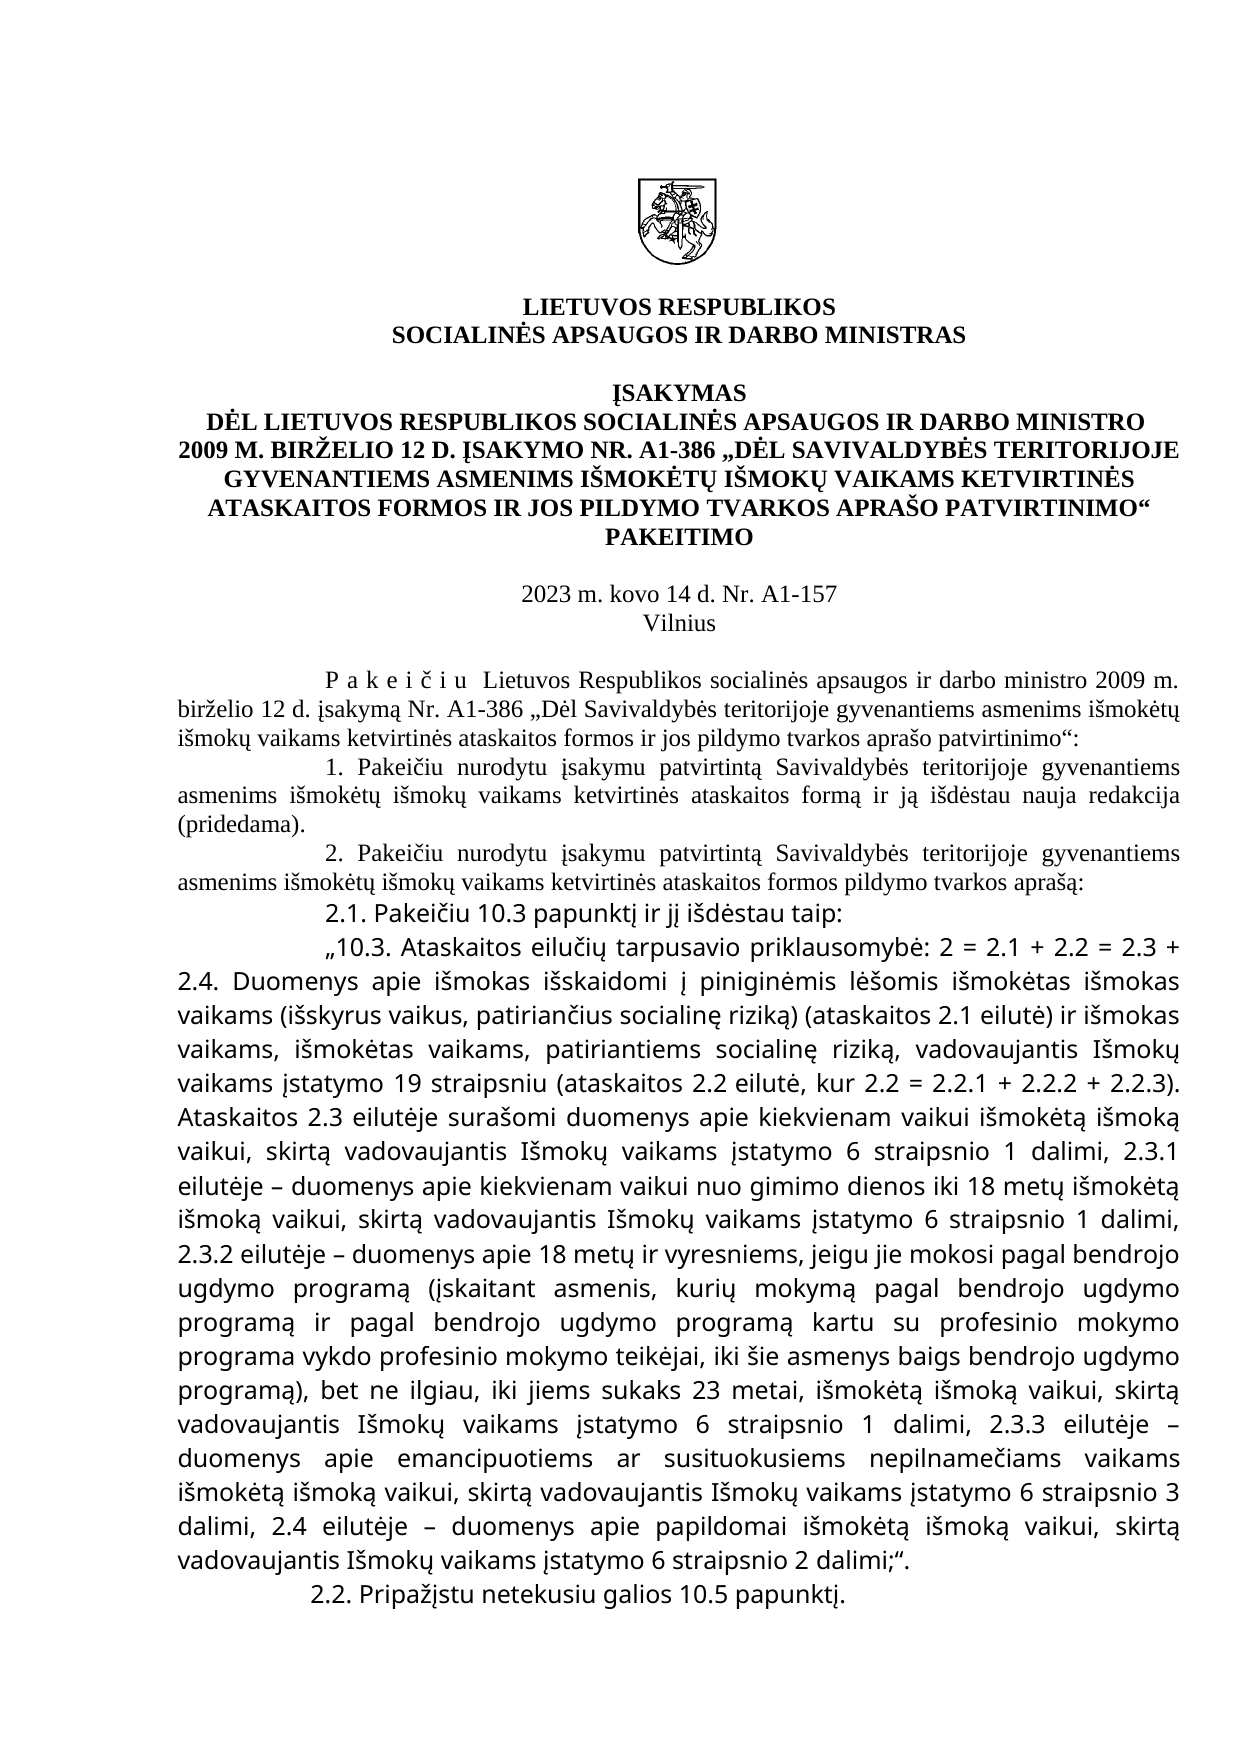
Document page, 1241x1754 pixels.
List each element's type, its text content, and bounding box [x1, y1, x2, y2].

text 2.1. Pakeičiu 10.3 papunktį ir jį išdėstau taip: [177, 896, 1181, 930]
text ĮSAKYMAS [177, 378, 1181, 407]
text 2.2. Pripažįstu netekusiu galios 10.5 papunktį. [177, 1577, 1181, 1611]
text LIETUVOS RESPUBLIKOS [177, 292, 1181, 321]
text 2009 M. BIRŽELIO 12 D. ĮSAKYMO NR. A1-386 „DĖL SAVIVALDYBĖS TERITORIJOJE GYVENANTIEMS ASMENIMS IŠMOKĖTŲ IŠMOKŲ VAIKAMS KETVIRTINĖS ATASKAITOS FORMOS IR JOS PILDYMO TVARKOS APRAŠO PATVIRTINIMO“ PAKEITIMO [177, 436, 1181, 551]
text 1. Pakeičiu nurodytu įsakymu patvirtintą Savivaldybės teritorijoje gyvenantiems asmenims išmokėtų išmokų vaikams ketvirtinės ataskaitos formą ir ją išdėstau nauja redakcija (pridedama). [177, 752, 1181, 838]
text SOCIALINĖS APSAUGOS IR DARBO MINISTRAS [177, 321, 1181, 349]
text 2. Pakeičiu nurodytu įsakymu patvirtintą Savivaldybės teritorijoje gyvenantiems asmenims išmokėtų išmokų vaikams ketvirtinės ataskaitos formos pildymo tvarkos aprašą: [177, 838, 1181, 896]
text Vilnius [177, 608, 1181, 637]
text „10.3. Ataskaitos eilučių tarpusavio priklausomybė: 2 = 2.1 + 2.2 = 2.3 + 2.4. Duomenys apie išmokas išskaidomi į piniginėmis lėšomis išmokėtas išmokas vaikams (išskyrus vaikus, patiriančius socialinę riziką) (ataskaitos 2.1 eilutė) ir išmokas vaikams, išmokėtas vaikams, patiriantiems socialinę riziką, vadovaujantis Išmokų vaikams įstatymo 19 straipsniu (ataskaitos 2.2 eilutė, kur 2.2 = 2.2.1 + 2.2.2 + 2.2.3). Ataskaitos 2.3 eilutėje surašomi duomenys apie kiekvienam vaikui išmokėtą išmoką vaikui, skirtą vadovaujantis Išmokų vaikams įstatymo 6 straipsnio 1 dalimi, 2.3.1 eilutėje – duomenys apie kiekvienam vaikui nuo gimimo dienos iki 18 metų išmokėtą išmoką vaikui, skirtą vadovaujantis Išmokų vaikams įstatymo 6 straipsnio 1 dalimi, 2.3.2 eilutėje – duomenys apie 18 metų ir vyresniems, jeigu jie mokosi pagal bendrojo ugdymo programą (įskaitant asmenis, kurių mokymą pagal bendrojo ugdymo programą ir pagal bendrojo ugdymo programą kartu su profesinio mokymo programa vykdo profesinio mokymo teikėjai, iki šie asmenys baigs bendrojo ugdymo programą), bet ne ilgiau, iki jiems sukaks 23 metai, išmokėtą išmoką vaikui, skirtą vadovaujantis Išmokų vaikams įstatymo 6 straipsnio 1 dalimi, 2.3.3 eilutėje – duomenys apie emancipuotiems ar susituokusiems nepilnamečiams vaikams išmokėtą išmoką vaikui, skirtą vadovaujantis Išmokų vaikams įstatymo 6 straipsnio 3 dalimi, 2.4 eilutėje – duomenys apie papildomai išmokėtą išmoką vaikui, skirtą vadovaujantis Išmokų vaikams įstatymo 6 straipsnio 2 dalimi;“. [177, 930, 1181, 1577]
text 2023 m. kovo 14 d. Nr. A1-157 [177, 579, 1181, 608]
text DĖL LIETUVOS RESPUBLIKOS SOCIALINĖS APSAUGOS IR DARBO MINISTRO [177, 407, 1181, 436]
text P a k e i č i u Lietuvos Respublikos socialinės apsaugos ir darbo ministro 2009 m. birželio 12 d. įsakymą Nr. A1-386 „Dėl Savivaldybės teritorijoje gyvenantiems asmenims išmokėtų išmokų vaikams ketvirtinės ataskaitos formos ir jos pildymo tvarkos aprašo patvirtinimo“: [177, 666, 1181, 752]
